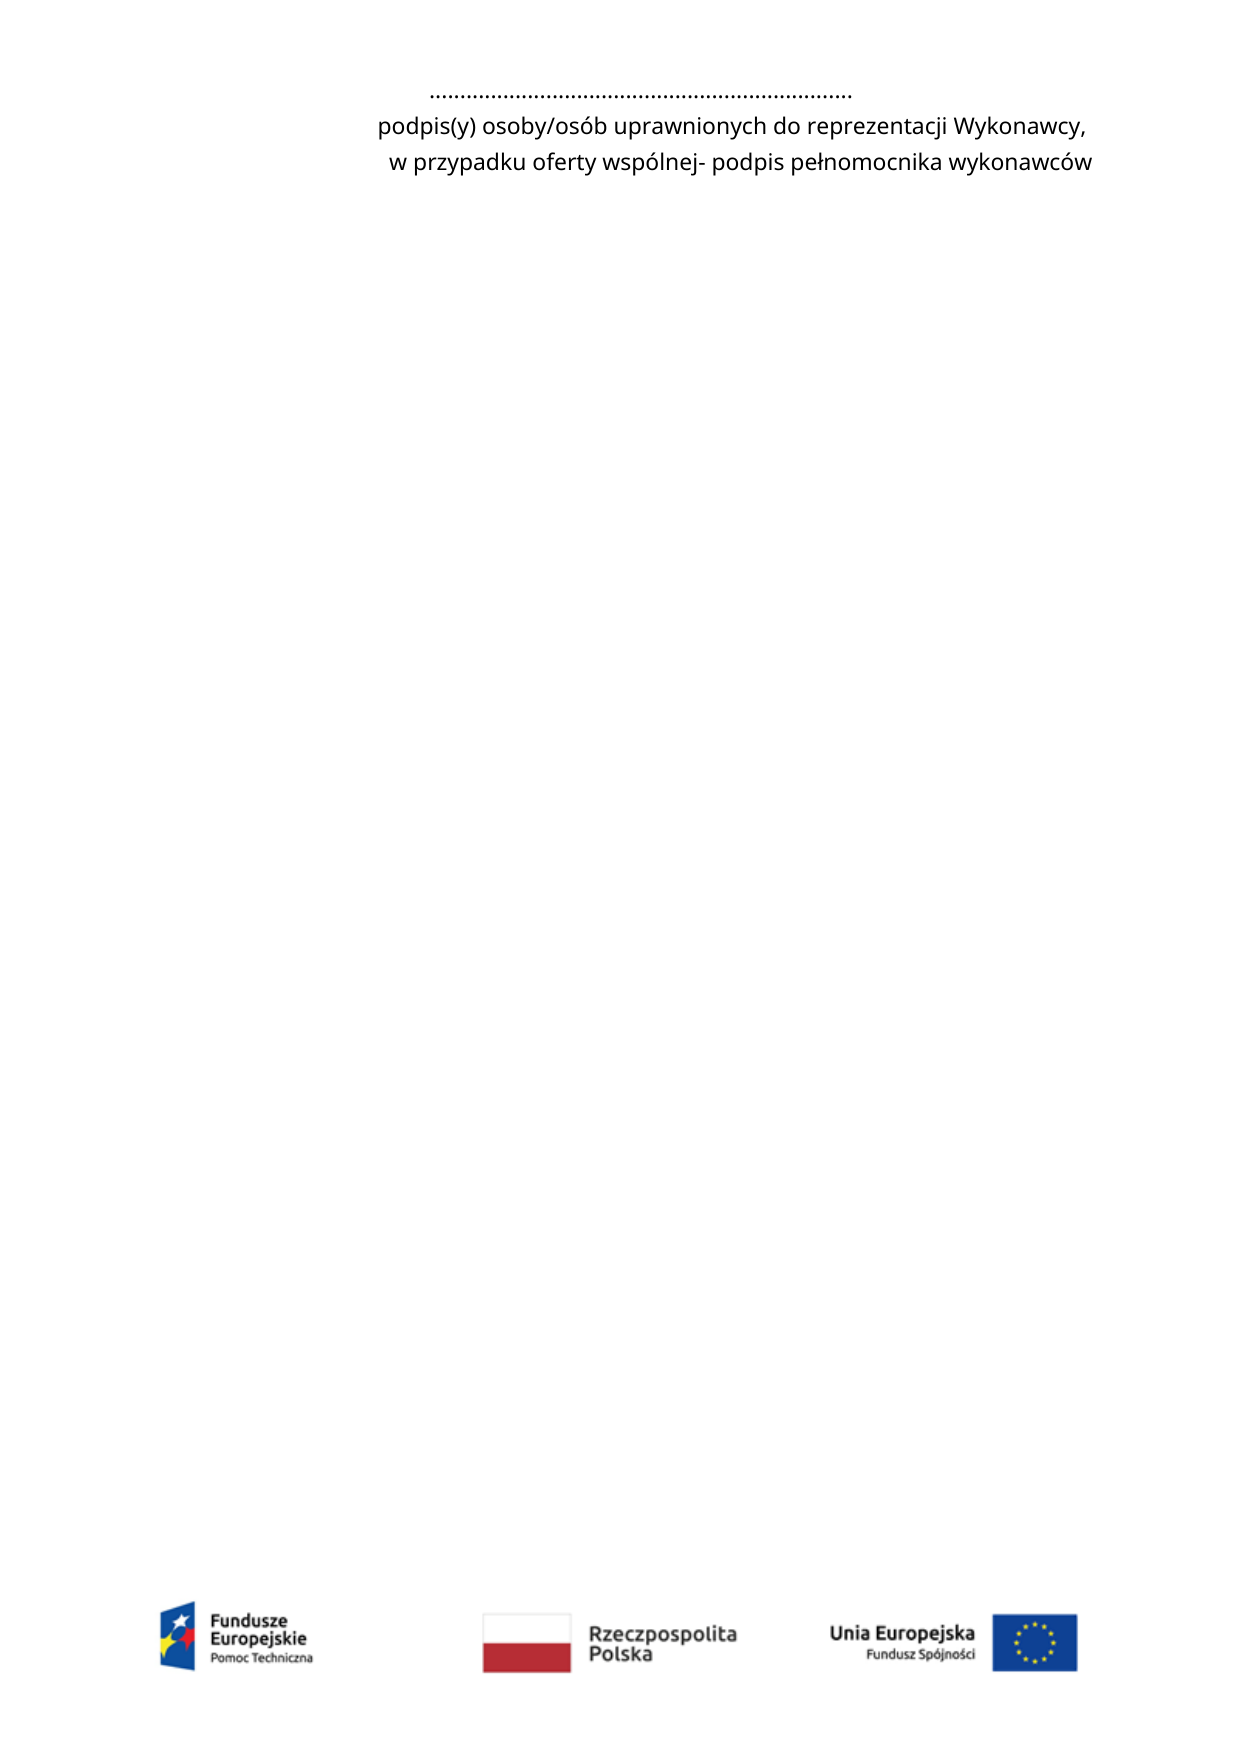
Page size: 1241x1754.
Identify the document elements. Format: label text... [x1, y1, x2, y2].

text ..................................................................... podpis(y) osoby/osób uprawnionych do reprezentacji Wykonawcy, w przypadku oferty wspólnej- podpis pełnomocnika wykonawców [148, 74, 1093, 177]
